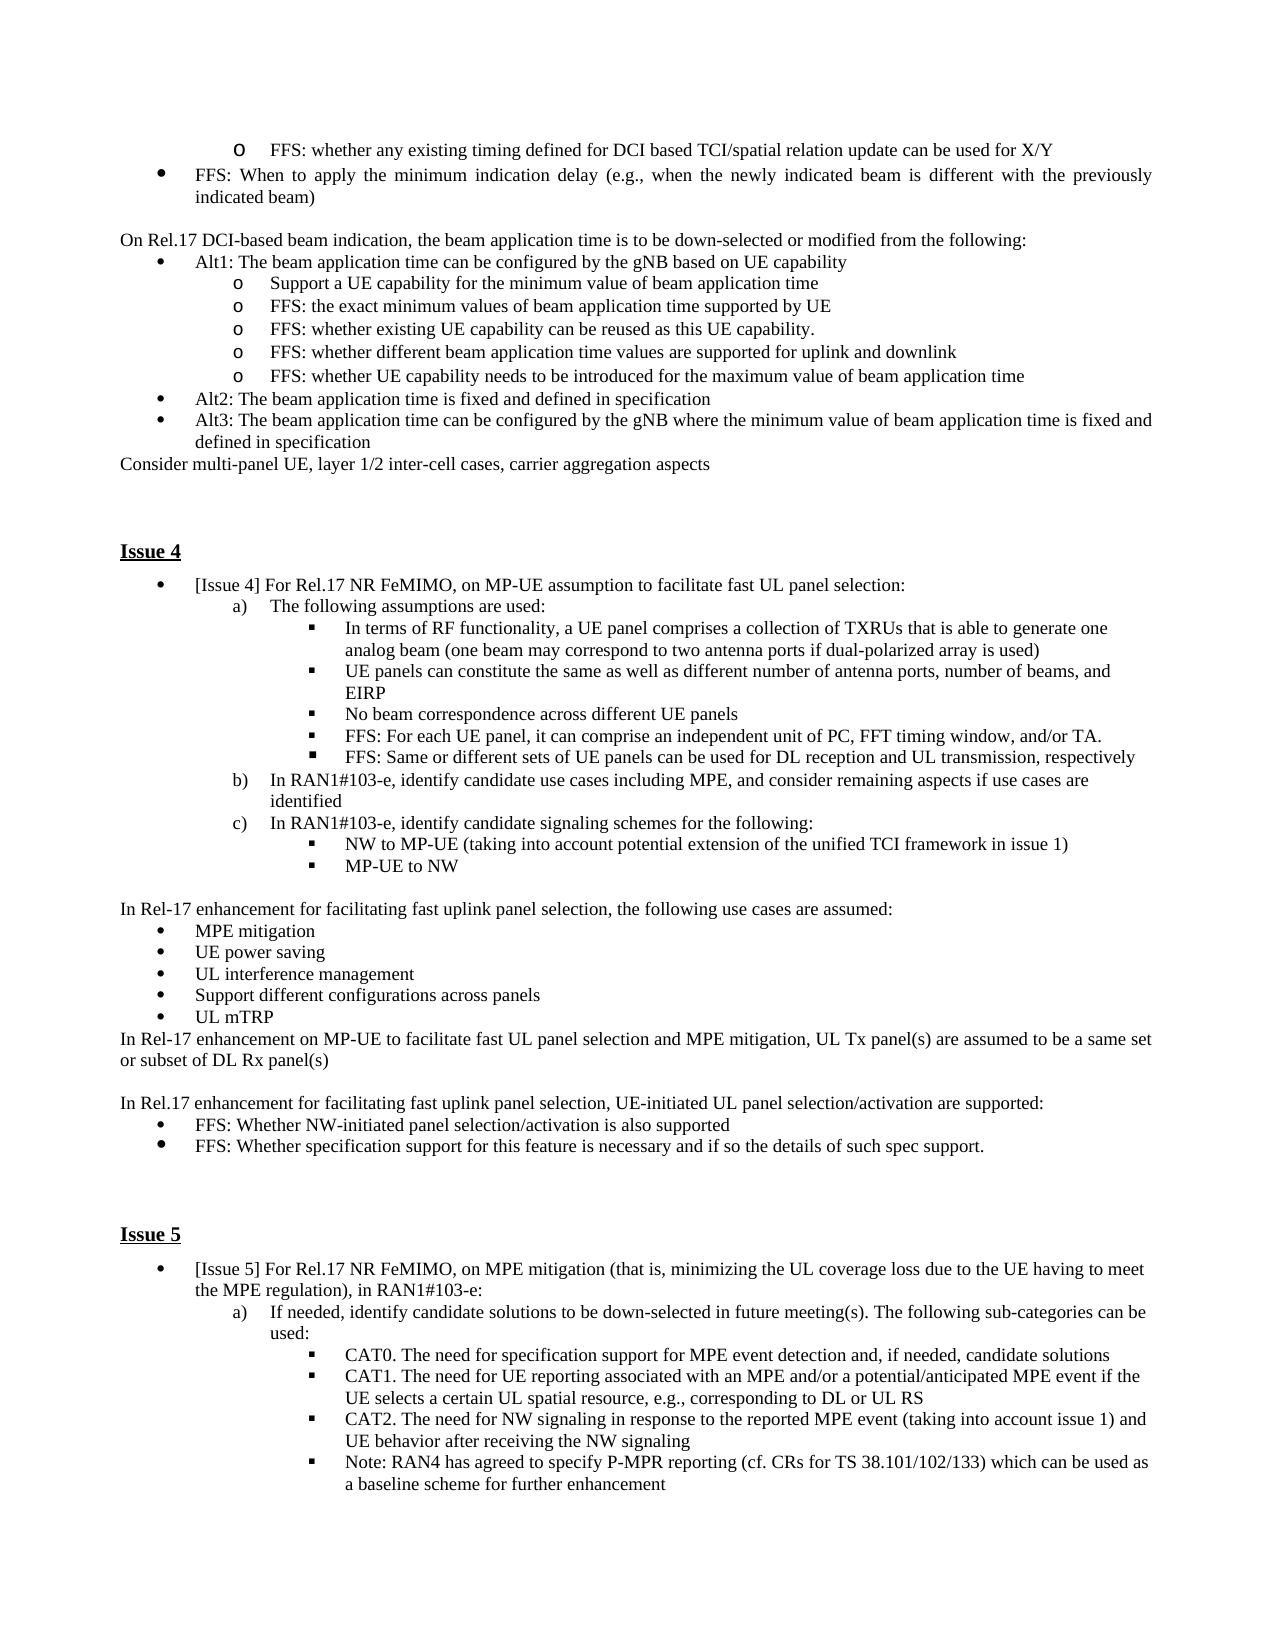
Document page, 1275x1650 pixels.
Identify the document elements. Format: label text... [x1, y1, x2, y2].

list Note: RAN4 has agreed to specify P-MPR reporting (cf. CRs for TS 38.101/102/133) which can be used as a baseline scheme for further enhancement [307, 1451, 1155, 1494]
list CAT1. The need for UE reporting associated with an MPE and/or a potential/anticipated MPE event if the UE selects a certain UL spatial resource, e.g., corresponding to DL or UL RS [307, 1365, 1155, 1408]
list No beam correspondence across different UE panels [307, 703, 1155, 725]
list Alt2: The beam application time is fixed and defined in specification [157, 388, 1155, 409]
list In RAN1#103-e, identify candidate use cases including MPE, and consider remaining aspects if use cases are identified [232, 769, 1155, 812]
list In RAN1#103-e, identify candidate signaling schemes for the following: [232, 812, 1155, 833]
list FFS: Whether NW-initiated panel selection/activation is also supported [157, 1114, 1155, 1135]
list In terms of RF functionality, a UE panel comprises a collection of TXRUs that is able to generate one analog beam (one beam may correspond to two antenna ports if dual-polarized array is used) [307, 617, 1155, 660]
list FFS: Same or different sets of UE panels can be used for DL reception and UL transmission, respectively [307, 746, 1155, 769]
text Consider multi-panel UE, layer 1/2 inter-cell cases, carrier aggregation aspects [120, 452, 1155, 474]
list UL mTRP [157, 1006, 1155, 1027]
list FFS: When to apply the minimum indication delay (e.g., when the newly indicated beam is different with the previously indicated beam) [157, 163, 1155, 207]
list Support different configurations across panels [157, 984, 1155, 1006]
text On Rel.17 DCI-based beam indication, the beam application time is to be down-selected or modified from the following: [120, 229, 1155, 251]
list CAT0. The need for specification support for MPE event detection and, if needed, candidate solutions [307, 1344, 1155, 1365]
list UE panels can constitute the same as well as different number of antenna ports, number of beams, and EIRP [307, 660, 1155, 703]
list MPE mitigation [157, 919, 1155, 941]
list The following assumptions are used: [232, 595, 1155, 617]
list FFS: For each UE panel, it can comprise an independent unit of PC, FFT timing window, and/or TA. [307, 725, 1155, 746]
list [Issue 5] For Rel.17 NR FeMIMO, on MPE mitigation (that is, minimizing the UL coverage loss due to the UE having to meet the MPE regulation), in RAN1#103-e: [157, 1257, 1155, 1301]
list Alt3: The beam application time can be configured by the gNB where the minimum value of beam application time is fixed and defined in specification [157, 409, 1155, 452]
list If needed, identify candidate solutions to be down-selected in future meeting(s). The following sub-categories can be used: [232, 1301, 1155, 1344]
list Alt1: The beam application time can be configured by the gNB based on UE capability [157, 251, 1155, 272]
text In Rel-17 enhancement for facilitating fast uplink panel selection, the following use cases are assumed: [120, 898, 1155, 919]
list FFS: whether different beam application time values are supported for uplink and downlink [232, 341, 1155, 364]
text In Rel.17 enhancement for facilitating fast uplink panel selection, UE-initiated UL panel selection/activation are supported: [120, 1092, 1155, 1114]
list NW to MP-UE (taking into account potential extension of the unified TCI framework in issue 1) [307, 833, 1155, 855]
text Issue 4 [120, 539, 1155, 563]
list FFS: whether UE capability needs to be introduced for the maximum value of beam application time [232, 364, 1155, 388]
list FFS: whether existing UE capability can be reused as this UE capability. [232, 318, 1155, 341]
list UE power saving [157, 941, 1155, 963]
list UL interference management [157, 963, 1155, 984]
list FFS: whether any existing timing defined for DCI based TCI/spatial relation update can be used for X/Y [232, 137, 1155, 163]
list FFS: the exact minimum values of beam application time supported by UE [232, 295, 1155, 318]
text In Rel-17 enhancement on MP-UE to facilitate fast UL panel selection and MPE mitigation, UL Tx panel(s) are assumed to be a same set or subset of DL Rx panel(s) [120, 1027, 1155, 1071]
list [Issue 4] For Rel.17 NR FeMIMO, on MP-UE assumption to facilitate fast UL panel selection: [157, 574, 1155, 595]
list MP-UE to NW [307, 855, 1155, 876]
list CAT2. The need for NW signaling in response to the reported MPE event (taking into account issue 1) and UE behavior after receiving the NW signaling [307, 1408, 1155, 1451]
list FFS: Whether specification support for this feature is necessary and if so the details of such spec support. [157, 1135, 1155, 1158]
list Support a UE capability for the minimum value of beam application time [232, 272, 1155, 295]
text Issue 5 [120, 1222, 1155, 1246]
